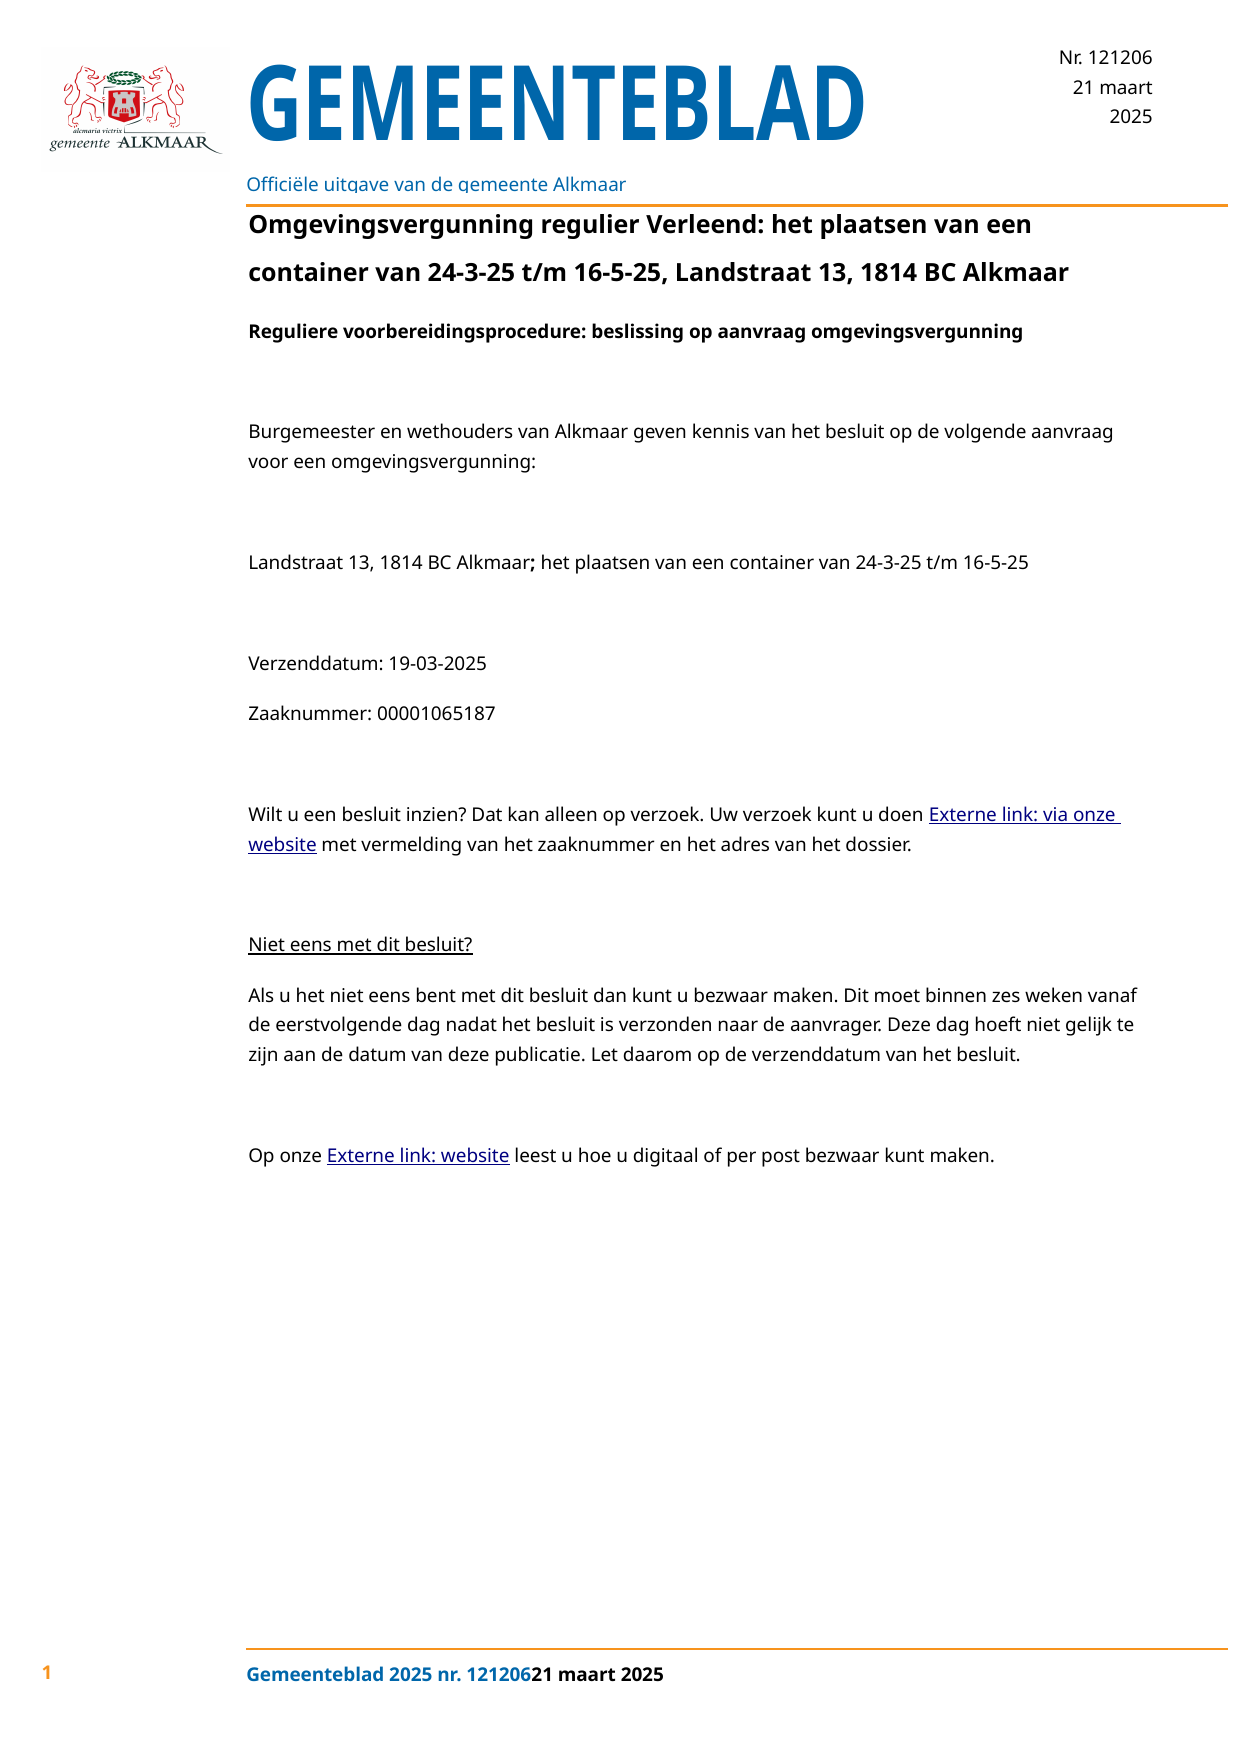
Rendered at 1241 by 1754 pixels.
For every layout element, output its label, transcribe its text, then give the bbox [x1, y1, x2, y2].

text Reguliere voorbereidingsprocedure: beslissing op aanvraag omgevingsvergunning [248, 318, 1152, 344]
text Wilt u een besluit inzien? Dat kan alleen op verzoek. Uw verzoek kunt u doen Externe link: via onze website met vermelding van het zaaknummer en het adres van het dossier. [248, 801, 1152, 857]
text Omgevingsvergunning regulier Verleend: het plaatsen van een container van 24-3-25 t/m 16-5-25, Landstraat 13, 1814 BC Alkmaar [248, 207, 1152, 288]
text Op onze Externe link: website leest u hoe u digitaal of per post bezwaar kunt maken. [248, 1142, 1152, 1168]
text Als u het niet eens bent met dit besluit dan kunt u bezwaar maken. Dit moet binnen zes weken vanaf de eerstvolgende dag nadat het besluit is verzonden naar de aanvrager. Deze dag hoeft niet gelijk te zijn aan de datum van deze publicatie. Let daarom op de verzenddatum van het besluit. [248, 982, 1152, 1067]
text Landstraat 13, 1814 BC Alkmaar; het plaatsen van een container van 24-3-25 t/m 16-5-25 [248, 549, 1152, 575]
text Zaaknummer: 00001065187 [248, 700, 1152, 726]
picture [41, 47, 231, 172]
text Verzenddatum: 19-03-2025 [248, 650, 1152, 676]
text Niet eens met dit besluit? [248, 932, 1152, 957]
text Burgemeester en wethouders van Alkmaar geven kennis van het besluit op de volgende aanvraag voor een omgevingsvergunning: [248, 419, 1152, 474]
